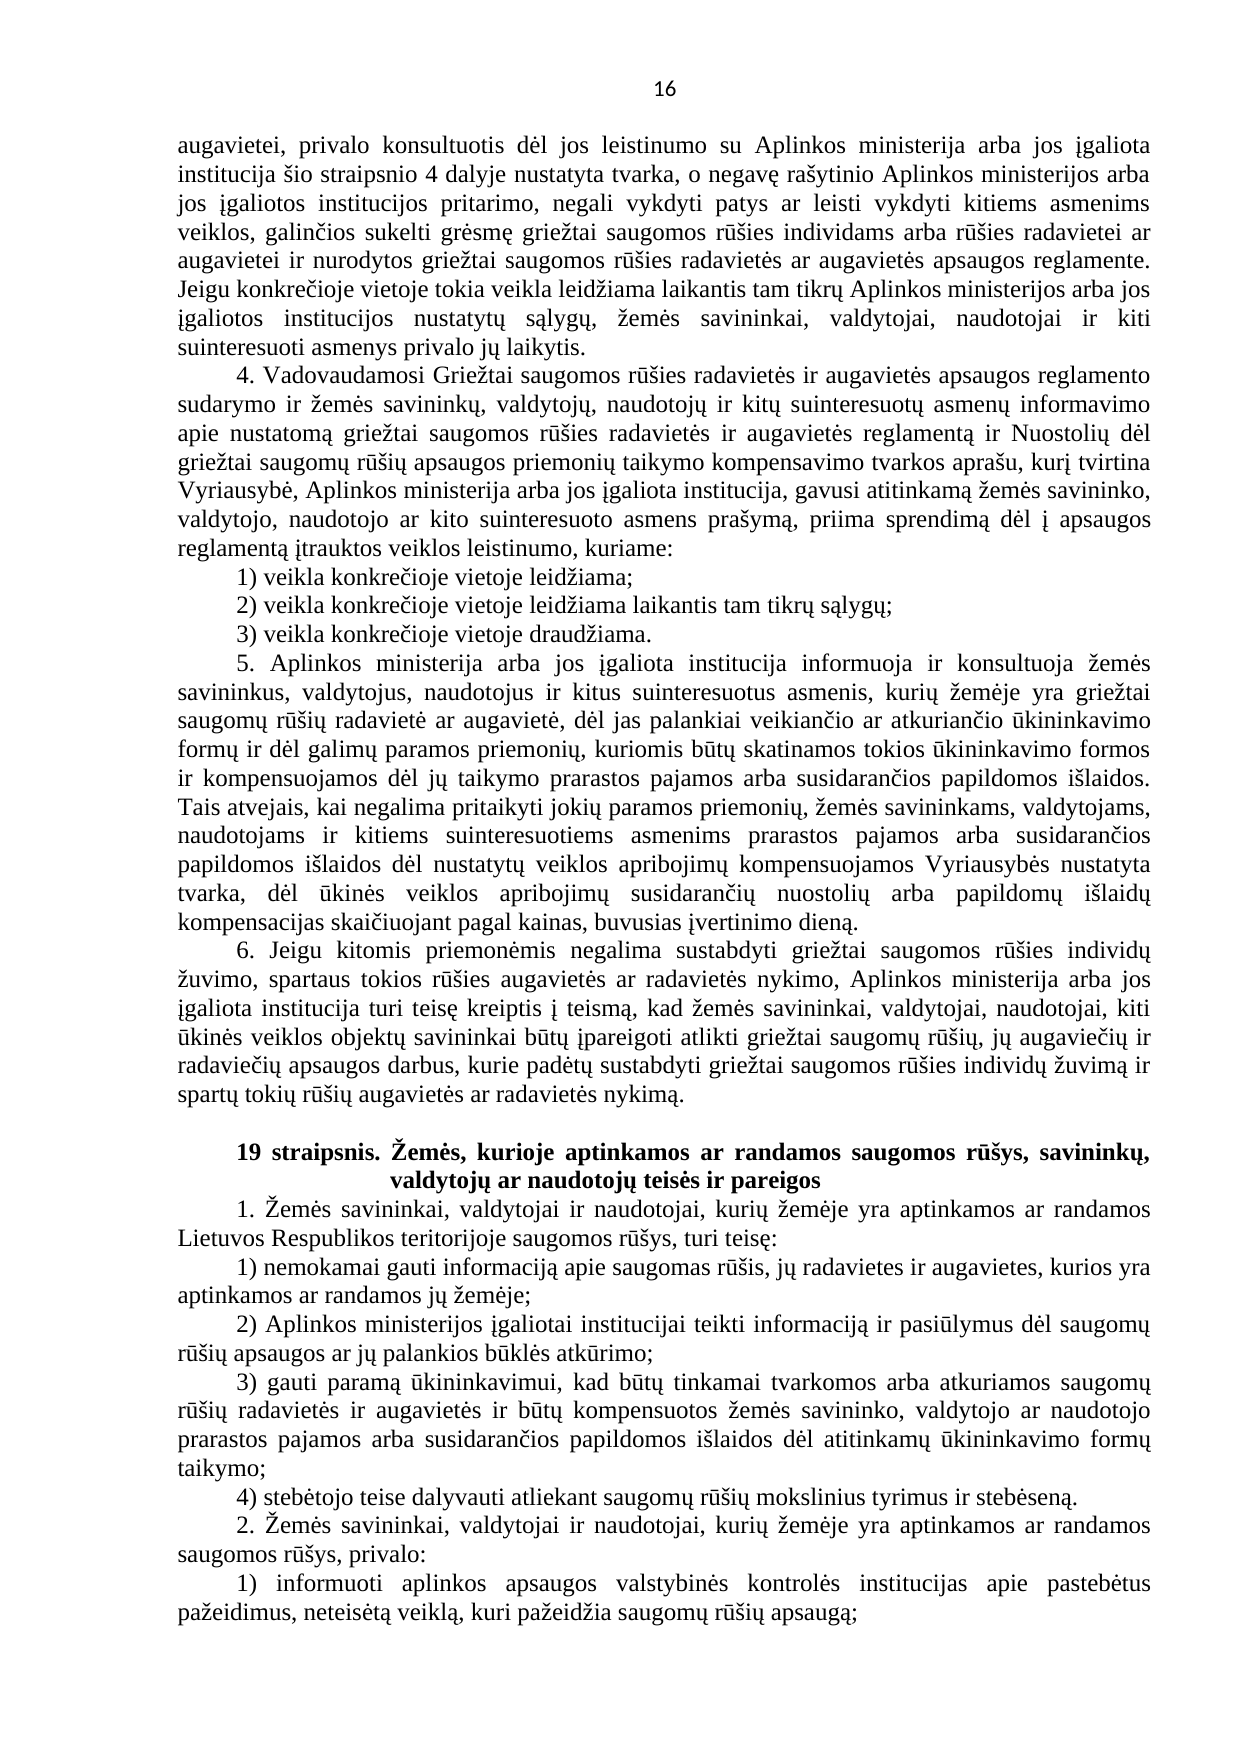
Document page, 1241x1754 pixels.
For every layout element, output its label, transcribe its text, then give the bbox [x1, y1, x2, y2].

text augavietei, privalo konsultuotis dėl jos leistinumo su Aplinkos ministerija arba jos įgaliota institucija šio straipsnio 4 dalyje nustatyta tvarka, o negavę rašytinio Aplinkos ministerijos arba jos įgaliotos institucijos pritarimo, negali vykdyti patys ar leisti vykdyti kitiems asmenims veiklos, galinčios sukelti grėsmę griežtai saugomos rūšies individams arba rūšies radavietei ar augavietei ir nurodytos griežtai saugomos rūšies radavietės ar augavietės apsaugos reglamente. Jeigu konkrečioje vietoje tokia veikla leidžiama laikantis tam tikrų Aplinkos ministerijos arba jos įgaliotos institucijos nustatytų sąlygų, žemės savininkai, valdytojai, naudotojai ir kiti suinteresuoti asmenys privalo jų laikytis. [177, 131, 1152, 361]
text 2. Žemės savininkai, valdytojai ir naudotojai, kurių žemėje yra aptinkamos ar randamos saugomos rūšys, privalo: [177, 1511, 1152, 1568]
text 1. Žemės savininkai, valdytojai ir naudotojai, kurių žemėje yra aptinkamos ar randamos Lietuvos Respublikos teritorijoje saugomos rūšys, turi teisę: [177, 1194, 1152, 1252]
text 19 straipsnis. Žemės, kurioje aptinkamos ar randamos saugomos rūšys, savininkų, valdytojų ar naudotojų teisės ir pareigos [236, 1137, 1152, 1194]
text 3) veikla konkrečioje vietoje draudžiama. [177, 619, 1152, 648]
text 2) veikla konkrečioje vietoje leidžiama laikantis tam tikrų sąlygų; [177, 591, 1152, 619]
text 5. Aplinkos ministerija arba jos įgaliota institucija informuoja ir konsultuoja žemės savininkus, valdytojus, naudotojus ir kitus suinteresuotus asmenis, kurių žemėje yra griežtai saugomų rūšių radavietė ar augavietė, dėl jas palankiai veikiančio ar atkuriančio ūkininkavimo formų ir dėl galimų paramos priemonių, kuriomis būtų skatinamos tokios ūkininkavimo formos ir kompensuojamos dėl jų taikymo prarastos pajamos arba susidarančios papildomos išlaidos. Tais atvejais, kai negalima pritaikyti jokių paramos priemonių, žemės savininkams, valdytojams, naudotojams ir kitiems suinteresuotiems asmenims prarastos pajamos arba susidarančios papildomos išlaidos dėl nustatytų veiklos apribojimų kompensuojamos Vyriausybės nustatyta tvarka, dėl ūkinės veiklos apribojimų susidarančių nuostolių arba papildomų išlaidų kompensacijas skaičiuojant pagal kainas, buvusias įvertinimo dieną. [177, 648, 1152, 936]
text 6. Jeigu kitomis priemonėmis negalima sustabdyti griežtai saugomos rūšies individų žuvimo, spartaus tokios rūšies augavietės ar radavietės nykimo, Aplinkos ministerija arba jos įgaliota institucija turi teisę kreiptis į teismą, kad žemės savininkai, valdytojai, naudotojai, kiti ūkinės veiklos objektų savininkai būtų įpareigoti atlikti griežtai saugomų rūšių, jų augaviečių ir radaviečių apsaugos darbus, kurie padėtų sustabdyti griežtai saugomos rūšies individų žuvimą ir spartų tokių rūšių augavietės ar radavietės nykimą. [177, 936, 1152, 1108]
text 1) veikla konkrečioje vietoje leidžiama; [177, 562, 1152, 591]
text 2) Aplinkos ministerijos įgaliotai institucijai teikti informaciją ir pasiūlymus dėl saugomų rūšių apsaugos ar jų palankios būklės atkūrimo; [177, 1309, 1152, 1367]
text 1) nemokamai gauti informaciją apie saugomas rūšis, jų radavietes ir augavietes, kurios yra aptinkamos ar randamos jų žemėje; [177, 1252, 1152, 1309]
text 4. Vadovaudamosi Griežtai saugomos rūšies radavietės ir augavietės apsaugos reglamento sudarymo ir žemės savininkų, valdytojų, naudotojų ir kitų suinteresuotų asmenų informavimo apie nustatomą griežtai saugomos rūšies radavietės ir augavietės reglamentą ir Nuostolių dėl griežtai saugomų rūšių apsaugos priemonių taikymo kompensavimo tvarkos aprašu, kurį tvirtina Vyriausybė, Aplinkos ministerija arba jos įgaliota institucija, gavusi atitinkamą žemės savininko, valdytojo, naudotojo ar kito suinteresuoto asmens prašymą, priima sprendimą dėl į apsaugos reglamentą įtrauktos veiklos leistinumo, kuriame: [177, 361, 1152, 562]
text 3) gauti paramą ūkininkavimui, kad būtų tinkamai tvarkomos arba atkuriamos saugomų rūšių radavietės ir augavietės ir būtų kompensuotos žemės savininko, valdytojo ar naudotojo prarastos pajamos arba susidarančios papildomos išlaidos dėl atitinkamų ūkininkavimo formų taikymo; [177, 1367, 1152, 1482]
text 1) informuoti aplinkos apsaugos valstybinės kontrolės institucijas apie pastebėtus pažeidimus, neteisėtą veiklą, kuri pažeidžia saugomų rūšių apsaugą; [177, 1568, 1152, 1626]
text 4) stebėtojo teise dalyvauti atliekant saugomų rūšių mokslinius tyrimus ir stebėseną. [177, 1482, 1152, 1511]
